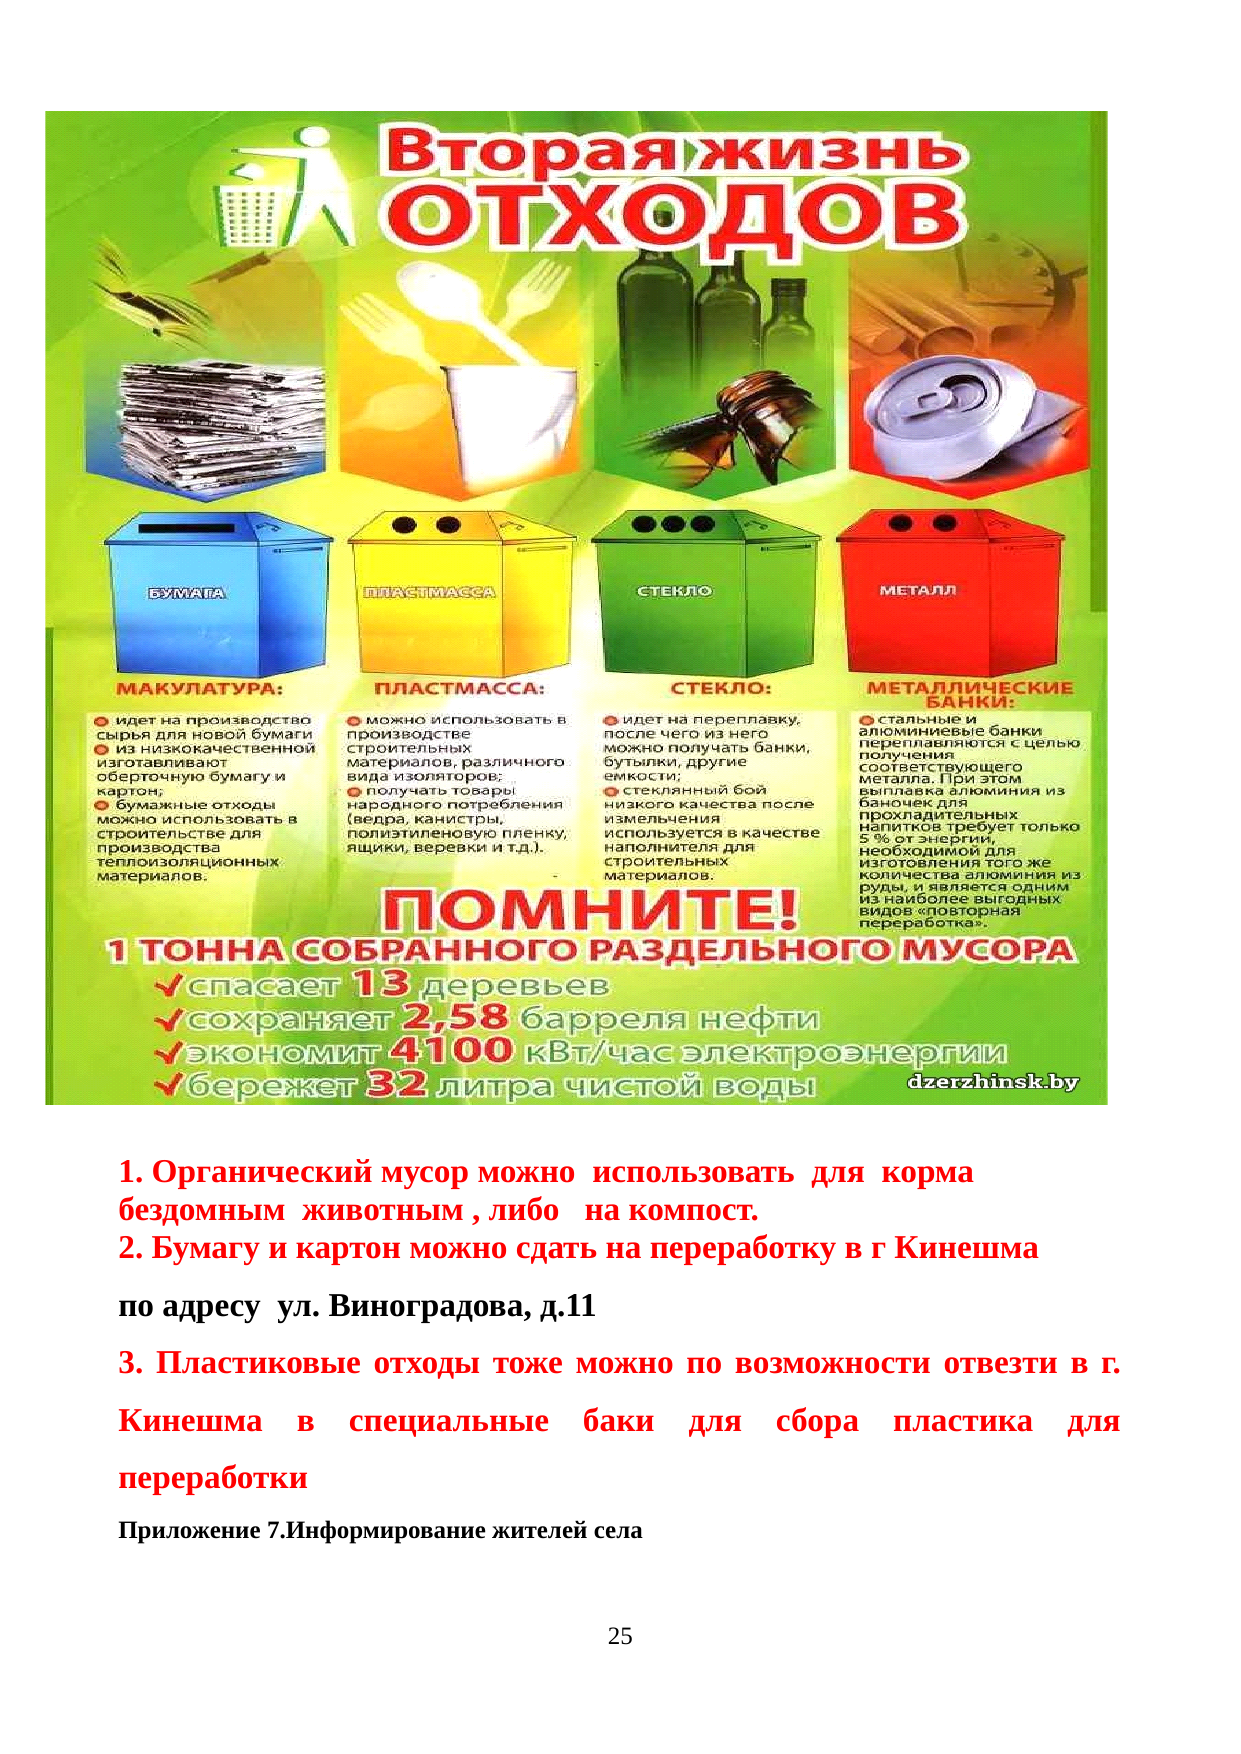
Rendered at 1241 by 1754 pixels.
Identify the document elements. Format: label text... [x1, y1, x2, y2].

text 2. Бумагу и картон можно сдать на переработку в г Кинешма [118, 1228, 1122, 1266]
text Приложение 7.Информирование жителей села [118, 1515, 1122, 1544]
text по адресу ул. Виноградова, д.11 [118, 1285, 1122, 1324]
text 3. Пластиковые отходы тоже можно по возможности отвезти в г. Кинешма в специальные баки для сбора пластика для переработки [118, 1343, 1122, 1496]
text 1. Органический мусор можно использовать для корма бездомным животным , либо на компост. [118, 1151, 1122, 1228]
